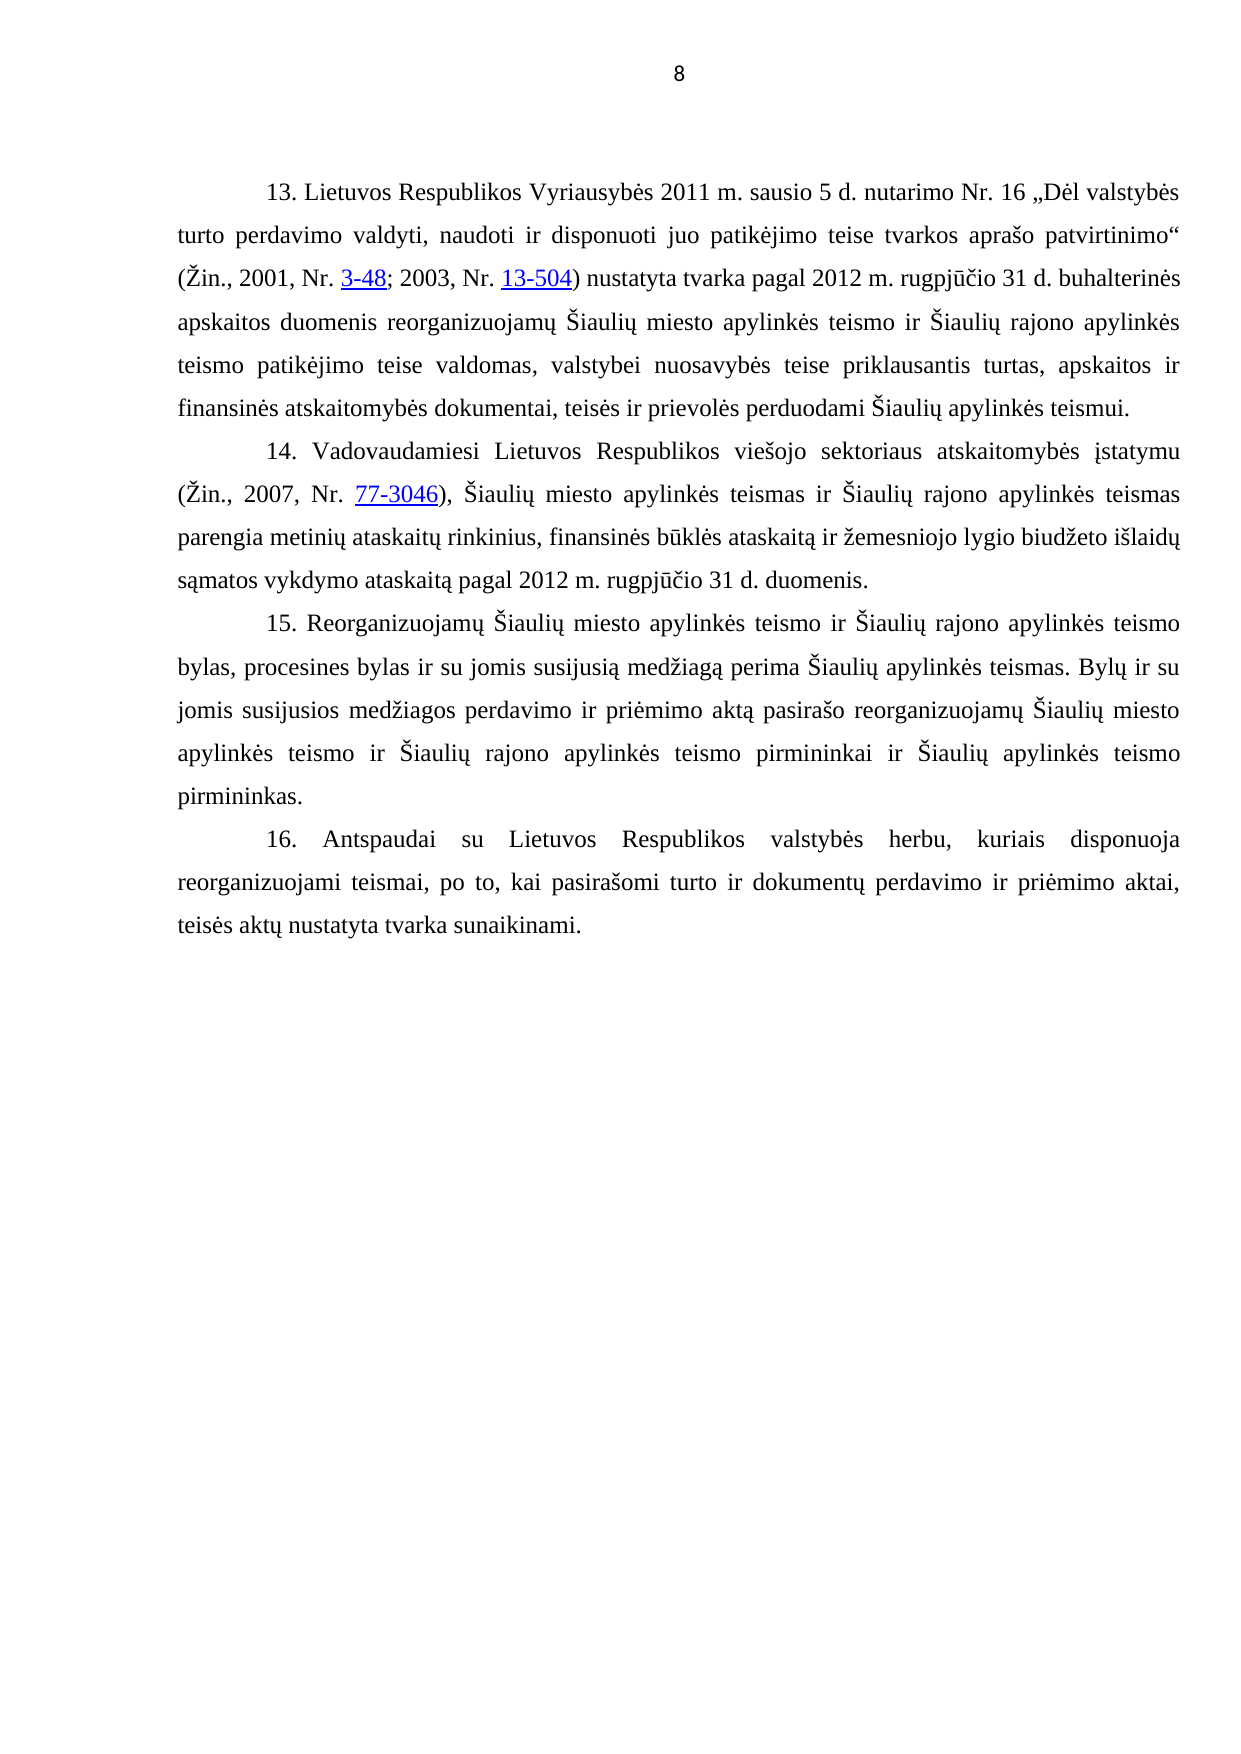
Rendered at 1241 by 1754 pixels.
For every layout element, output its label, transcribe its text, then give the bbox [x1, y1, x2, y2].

text 15. Reorganizuojamų Šiaulių miesto apylinkės teismo ir Šiaulių rajono apylinkės teismo bylas, procesines bylas ir su jomis susijusią medžiagą perima Šiaulių apylinkės teismas. Bylų ir su jomis susijusios medžiagos perdavimo ir priėmimo aktą pasirašo reorganizuojamų Šiaulių miesto apylinkės teismo ir Šiaulių rajono apylinkės teismo pirmininkai ir Šiaulių apylinkės teismo pirmininkas. [177, 608, 1181, 810]
text 13. Lietuvos Respublikos Vyriausybės 2011 m. sausio 5 d. nutarimo Nr. 16 „Dėl valstybės turto perdavimo valdyti, naudoti ir disponuoti juo patikėjimo teise tvarkos aprašo patvirtinimo“ (Žin., 2001, Nr. 3-48; 2003, Nr. 13-504) nustatyta tvarka pagal 2012 m. rugpjūčio 31 d. buhalterinės apskaitos duomenis reorganizuojamų Šiaulių miesto apylinkės teismo ir Šiaulių rajono apylinkės teismo patikėjimo teise valdomas, valstybei nuosavybės teise priklausantis turtas, apskaitos ir finansinės atskaitomybės dokumentai, teisės ir prievolės perduodami Šiaulių apylinkės teismui. [177, 177, 1181, 422]
text 14. Vadovaudamiesi Lietuvos Respublikos viešojo sektoriaus atskaitomybės įstatymu (Žin., 2007, Nr. 77-3046), Šiaulių miesto apylinkės teismas ir Šiaulių rajono apylinkės teismas parengia metinių ataskaitų rinkinius, finansinės būklės ataskaitą ir žemesniojo lygio biudžeto išlaidų sąmatos vykdymo ataskaitą pagal 2012 m. rugpjūčio 31 d. duomenis. [177, 436, 1181, 594]
text 16. Antspaudai su Lietuvos Respublikos valstybės herbu, kuriais disponuoja reorganizuojami teismai, po to, kai pasirašomi turto ir dokumentų perdavimo ir priėmimo aktai, teisės aktų nustatyta tvarka sunaikinami. [177, 824, 1181, 939]
